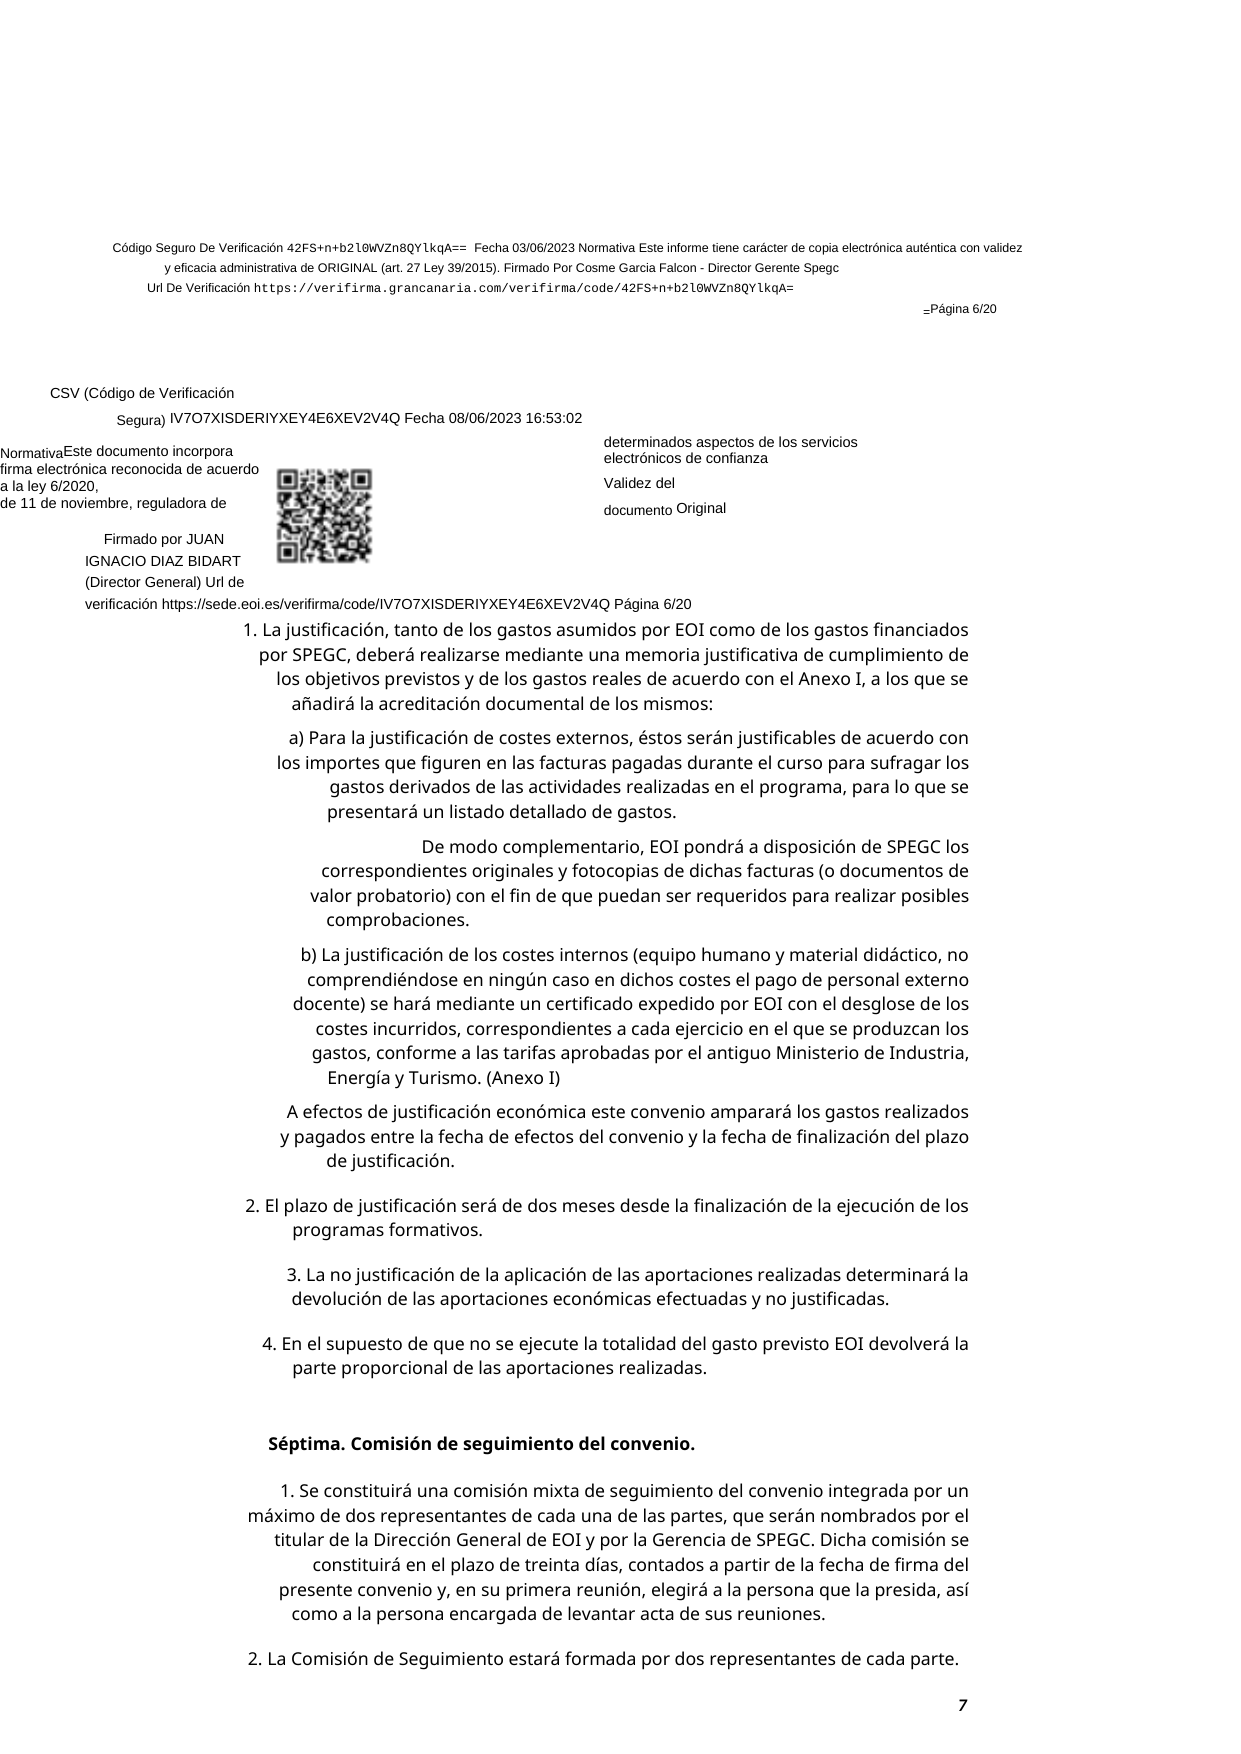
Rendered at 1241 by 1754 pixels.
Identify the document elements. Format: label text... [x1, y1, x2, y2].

text docente) se hará mediante un certificado expedido por EOI con el desglose de los [0, 992, 969, 1016]
text de justificación. [326, 1149, 1207, 1173]
text [383, 494, 604, 511]
text determinados aspectos de los servicios [604, 433, 1207, 450]
text 1. Se constituirá una comisión mixta de seguimiento del convenio integrada por un [0, 1479, 969, 1503]
text 1. La justificación, tanto de los gastos asumidos por EOI como de los gastos financiados [0, 618, 969, 642]
text por SPEGC, deberá realizarse mediante una memoria justificativa de cumplimiento de [0, 642, 969, 666]
text comprendiéndose en ningún caso en dichos costes el pago de personal externo [0, 967, 969, 991]
picture [267, 459, 383, 574]
text gastos derivados de las actividades realizadas en el programa, para lo que se [0, 775, 969, 799]
text documento Original [604, 491, 1207, 519]
text como a la persona encargada de levantar acta de sus reuniones. [291, 1602, 1207, 1626]
text Energía y Turismo. (Anexo I) [327, 1065, 1207, 1089]
text Séptima. Comisión de seguimiento del convenio. [268, 1431, 1207, 1455]
text correspondientes originales y fotocopias de dichas facturas (o documentos de [0, 859, 969, 883]
text NormativaEste documento incorpora firma electrónica reconocida de acuerdo a la ley 6/2020, [0, 433, 604, 494]
text devolución de las aportaciones económicas efectuadas y no justificadas. [291, 1287, 1207, 1311]
text =Página 6/20 [0, 296, 997, 319]
text los objetivos previstos y de los gastos reales de acuerdo con el Anexo I, a los que se [0, 667, 969, 691]
text de 11 de noviembre, reguladora de [0, 494, 267, 511]
text programas formativos. [292, 1218, 1207, 1242]
text 2. El plazo de justificación será de dos meses desde la finalización de la ejecución de los [0, 1193, 969, 1217]
text 3. La no justificación de la aplicación de las aportaciones realizadas determinará la [0, 1262, 969, 1286]
text CSV (Código de Verificación [50, 384, 1207, 401]
text los importes que figuren en las facturas pagadas durante el curso para sufragar los [0, 750, 969, 774]
text a) Para la justificación de costes externos, éstos serán justificables de acuerdo con [0, 726, 969, 750]
text A efectos de justificación económica este convenio amparará los gastos realizados [0, 1100, 969, 1124]
text parte proporcional de las aportaciones realizadas. [292, 1356, 1207, 1380]
text 2. La Comisión de Seguimiento estará formada por dos representantes de cada parte. [0, 1646, 1207, 1670]
text Segura) IV7O7XISDERIYXEY4E6XEV2V4Q Fecha 08/06/2023 16:53:02 [116, 401, 1207, 429]
text Url De Verificación https://verifirma.grancanaria.com/verifirma/code/42FS+n+b2l0WVZn8QYlkqA= [147, 280, 1207, 296]
text Código Seguro De Verificación 42FS+n+b2l0WVZn8QYlkqA== Fecha 03/06/2023 Normativa Este informe tiene carácter de copia electrónica auténtica con validez y eficacia administrativa de ORIGINAL (art. 27 Ley 39/2015). Firmado Por Cosme Garcia Falcon - Director Gerente Spegc [112, 241, 1026, 275]
text De modo complementario, EOI pondrá a disposición de SPEGC los [0, 834, 969, 858]
text 4. En el supuesto de que no se ejecute la totalidad del gasto previsto EOI devolverá la [0, 1331, 969, 1355]
text b) La justificación de los costes internos (equipo humano y material didáctico, no [0, 942, 969, 967]
text añadirá la acreditación documental de los mismos: [291, 691, 1207, 716]
text costes incurridos, correspondientes a cada ejercicio en el que se produzcan los [0, 1016, 969, 1040]
text comprobaciones. [326, 908, 1207, 932]
text presente convenio y, en su primera reunión, elegirá a la persona que la presida, así [0, 1577, 969, 1601]
text valor probatorio) con el fin de que puedan ser requeridos para realizar posibles [0, 883, 969, 907]
text máximo de dos representantes de cada una de las partes, que serán nombrados por el [0, 1503, 969, 1527]
text Validez del [604, 474, 1207, 491]
text constituirá en el plazo de treinta días, contados a partir de la fecha de firma del [0, 1552, 969, 1577]
text Firmado por JUAN IGNACIO DIAZ BIDART (Director General) Url de verificación https://sede.eoi.es/verifirma/code/IV7O7XISDERIYXEY4E6XEV2V4Q Página 6/20 [85, 531, 1017, 613]
text gastos, conforme a las tarifas aprobadas por el antiguo Ministerio de Industria, [0, 1041, 969, 1065]
text y pagados entre la fecha de efectos del convenio y la fecha de finalización del plazo [0, 1124, 969, 1148]
text 7 [0, 1694, 966, 1716]
text presentará un listado detallado de gastos. [327, 799, 1207, 824]
text titular de la Dirección General de EOI y por la Gerencia de SPEGC. Dicha comisión se [0, 1528, 969, 1552]
text electrónicos de confianza [604, 450, 1207, 467]
